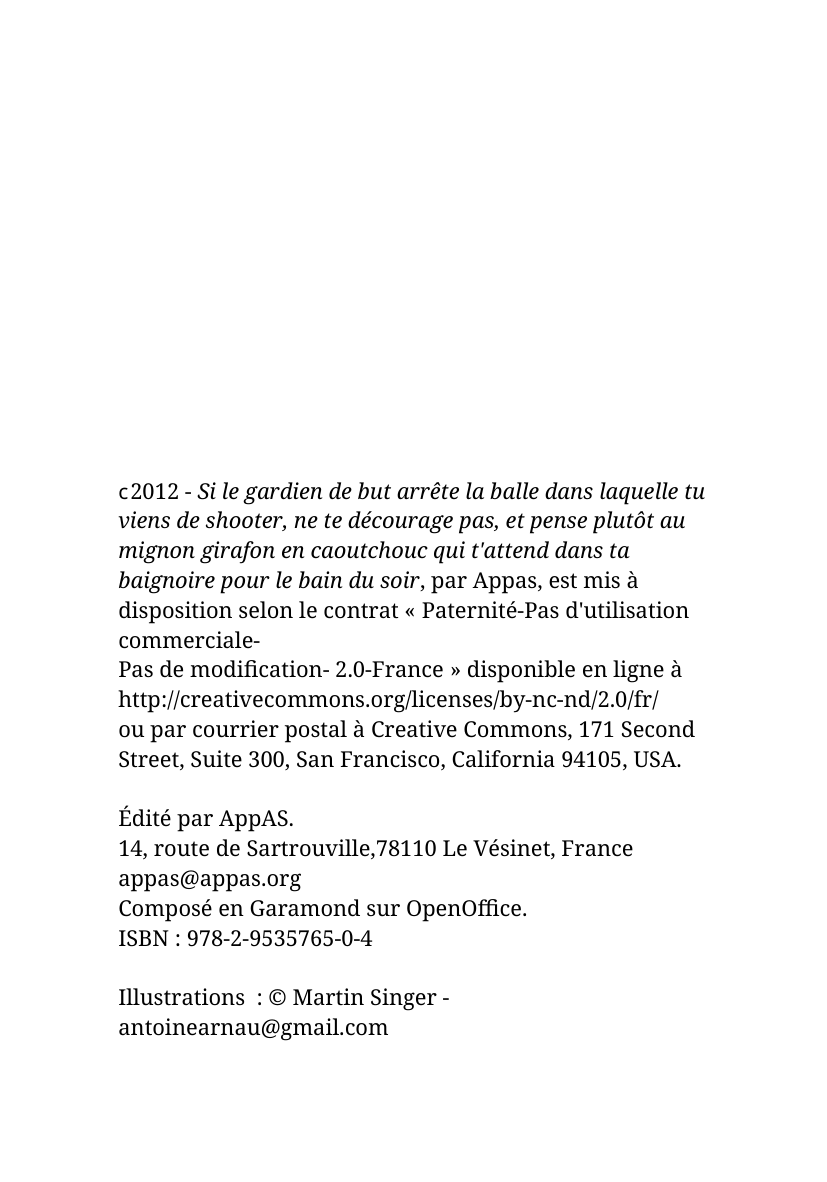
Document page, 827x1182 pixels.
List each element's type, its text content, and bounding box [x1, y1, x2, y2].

text ISBN : 978-2-9535765-0-4 [118, 922, 709, 952]
text c2012 - Si le gardien de but arrête la balle dans laquelle tu viens de shooter, ne te décourage pas, et pense plutôt au mignon girafon en caoutchouc qui t'attend dans ta baignoire pour le bain du soir, par Appas, est mis à disposition selon le contrat « Paternité-Pas d'utilisation commerciale- Pas de modification- 2.0-France » disponible en ligne à http://creativecommons.org/licenses/by-nc-nd/2.0/fr/ ou par courrier postal à Creative Commons, 171 Second Street, Suite 300, San Francisco, California 94105, USA. Édité par AppAS. 14, route de Sartrouville,78110 Le Vésinet, France [118, 446, 709, 863]
text appas@appas.org Composé en Garamond sur OpenOffice. [118, 863, 709, 922]
text Illustrations : © Martin Singer - antoinearnau@gmail.com [118, 952, 709, 1042]
